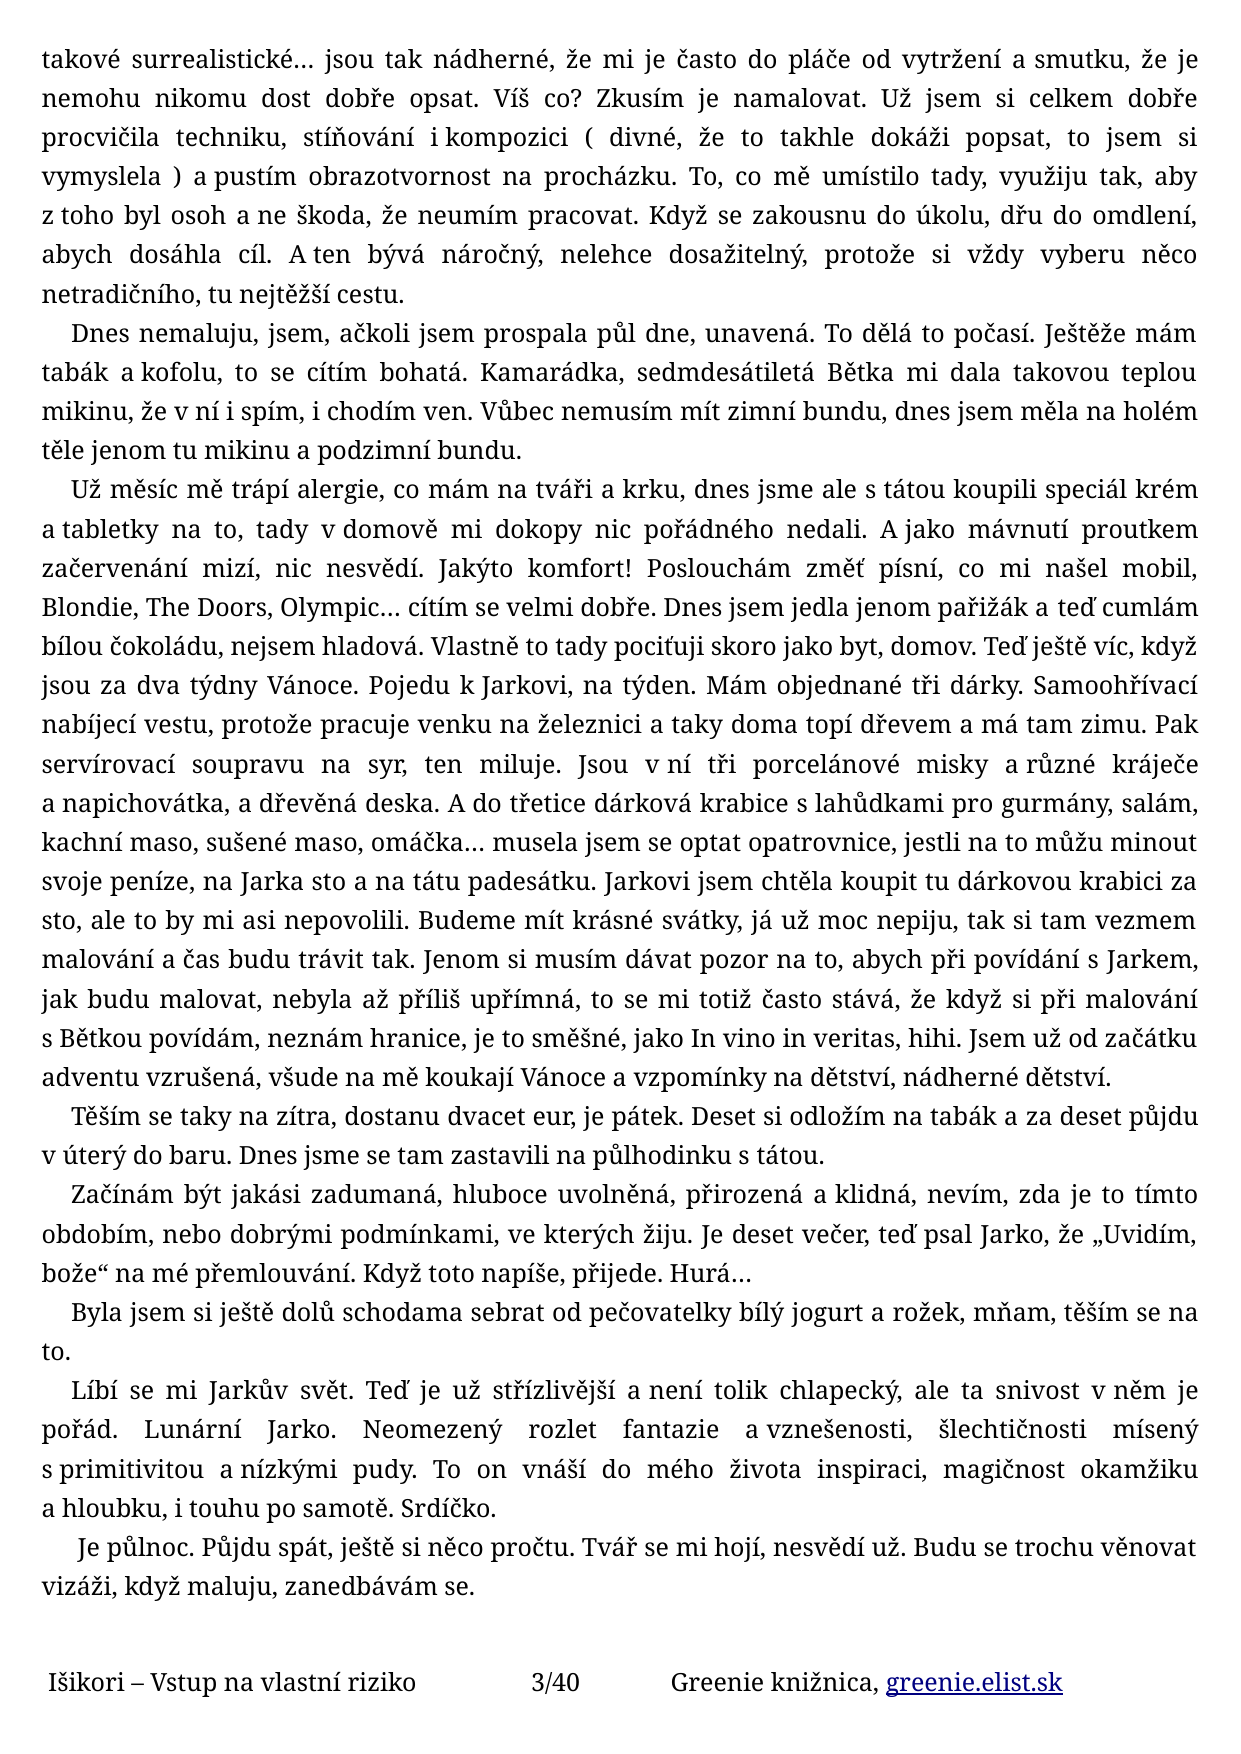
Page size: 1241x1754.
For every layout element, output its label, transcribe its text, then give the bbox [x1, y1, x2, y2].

text Dnes nemaluju, jsem, ačkoli jsem prospala půl dne, unavená. To dělá to počasí. Ještěže mám tabák a kofolu, to se cítím bohatá. Kamarádka, sedmdesátiletá Bětka mi dala takovou teplou mikinu, že v ní i spím, i chodím ven. Vůbec nemusím mít zimní bundu, dnes jsem měla na holém těle jenom tu mikinu a podzimní bundu. [41, 316, 1199, 467]
text Je půlnoc. Půjdu spát, ještě si něco pročtu. Tvář se mi hojí, nesvědí už. Budu se trochu věnovat vizáži, když maluju, zanedbávám se. [41, 1530, 1199, 1603]
text takové surrealistické… jsou tak nádherné, že mi je často do pláče od vytržení a smutku, že je nemohu nikomu dost dobře opsat. Víš co? Zkusím je namalovat. Už jsem si celkem dobře procvičila techniku, stíňování i kompozici ( divné, že to takhle dokáži popsat, to jsem si vymyslela ) a pustím obrazotvornost na procházku. To, co mě umístilo tady, využiju tak, aby z toho byl osoh a ne škoda, že neumím pracovat. Když se zakousnu do úkolu, dřu do omdlení, abych dosáhla cíl. A ten bývá náročný, nelehce dosažitelný, protože si vždy vyberu něco netradičního, tu nejtěžší cestu. [41, 41, 1199, 310]
text Líbí se mi Jarkův svět. Teď je už střízlivější a není tolik chlapecký, ale ta snivost v něm je pořád. Lunární Jarko. Neomezený rozlet fantazie a vznešenosti, šlechtičnosti mísený s primitivitou a nízkými pudy. To on vnáší do mého života inspiraci, magičnost okamžiku a hloubku, i touhu po samotě. Srdíčko. [41, 1373, 1199, 1524]
text Byla jsem si ještě dolů schodama sebrat od pečovatelky bílý jogurt a rožek, mňam, těším se na to. [41, 1295, 1199, 1368]
text Těším se taky na zítra, dostanu dvacet eur, je pátek. Deset si odložím na tabák a za deset půjdu v úterý do baru. Dnes jsme se tam zastavili na půlhodinku s tátou. [41, 1099, 1199, 1172]
text Už měsíc mě trápí alergie, co mám na tváři a krku, dnes jsme ale s tátou koupili speciál krém a tabletky na to, tady v domově mi dokopy nic pořádného nedali. A jako mávnutí proutkem začervenání mizí, nic nesvědí. Jakýto komfort! Poslouchám změť písní, co mi našel mobil, Blondie, The Doors, Olympic… cítím se velmi dobře. Dnes jsem jedla jenom pařižák a teď cumlám bílou čokoládu, nejsem hladová. Vlastně to tady pociťuji skoro jako byt, domov. Teď ještě víc, když jsou za dva týdny Vánoce. Pojedu k Jarkovi, na týden. Mám objednané tři dárky. Samoohřívací nabíjecí vestu, protože pracuje venku na železnici a taky doma topí dřevem a má tam zimu. Pak servírovací soupravu na syr, ten miluje. Jsou v ní tři porcelánové misky a různé kráječe a napichovátka, a dřevěná deska. A do třetice dárková krabice s lahůdkami pro gurmány, salám, kachní maso, sušené maso, omáčka… musela jsem se optat opatrovnice, jestli na to můžu minout svoje peníze, na Jarka sto a na tátu padesátku. Jarkovi jsem chtěla koupit tu dárkovou krabici za sto, ale to by mi asi nepovolili. Budeme mít krásné svátky, já už moc nepiju, tak si tam vezmem malování a čas budu trávit tak. Jenom si musím dávat pozor na to, abych při povídání s Jarkem, jak budu malovat, nebyla až příliš upřímná, to se mi totiž často stává, že když si při malování s Bětkou povídám, neznám hranice, je to směšné, jako In vino in veritas, hihi. Jsem už od začátku adventu vzrušená, všude na mě koukají Vánoce a vzpomínky na dětství, nádherné dětství. [41, 472, 1199, 1094]
text Začínám být jakási zadumaná, hluboce uvolněná, přirozená a klidná, nevím, zda je to tímto obdobím, nebo dobrými podmínkami, ve kterých žiju. Je deset večer, teď psal Jarko, že „Uvidím, bože“ na mé přemlouvání. Když toto napíše, přijede. Hurá… [41, 1177, 1199, 1289]
